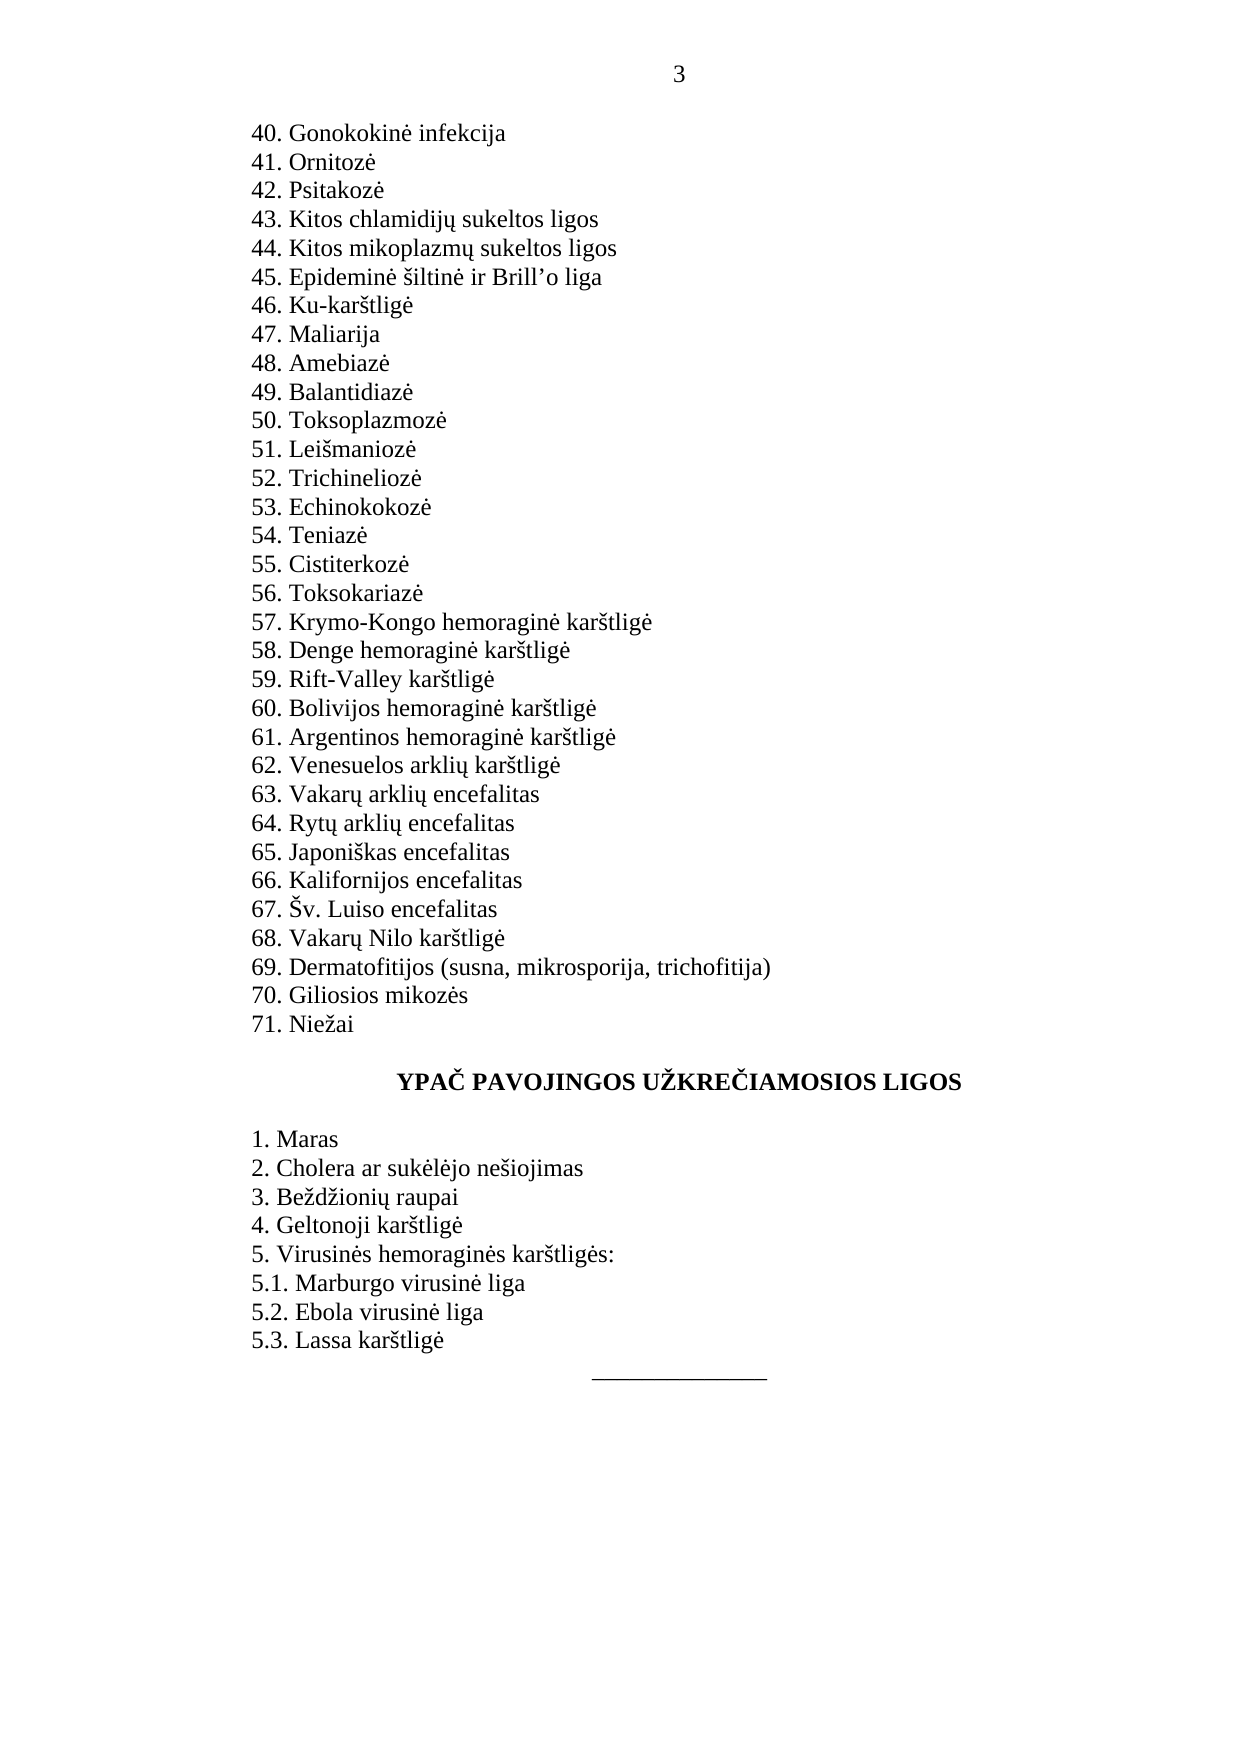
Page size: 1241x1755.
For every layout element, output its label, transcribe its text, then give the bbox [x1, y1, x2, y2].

text 43. Kitos chlamidijų sukeltos ligos [177, 204, 1181, 233]
text 60. Bolivijos hemoraginė karštligė [177, 693, 1181, 722]
text 2. Cholera ar sukėlėjo nešiojimas [177, 1153, 1181, 1182]
text 49. Balantidiazė [177, 377, 1181, 406]
text 52. Trichineliozė [177, 463, 1181, 492]
text 58. Denge hemoraginė karštligė [177, 636, 1181, 664]
text 61. Argentinos hemoraginė karštligė [177, 722, 1181, 751]
text 62. Venesuelos arklių karštligė [177, 751, 1181, 779]
text 66. Kalifornijos encefalitas [177, 866, 1181, 894]
text YPAČ PAVOJINGOS UŽKREČIAMOSIOS LIGOS [177, 1067, 1181, 1096]
text 42. Psitakozė [177, 176, 1181, 204]
text 40. Gonokokinė infekcija [177, 118, 1181, 147]
text 51. Leišmaniozė [177, 434, 1181, 463]
text 41. Ornitozė [177, 147, 1181, 176]
text 65. Japoniškas encefalitas [177, 837, 1181, 866]
text 5.2. Ebola virusinė liga [177, 1297, 1181, 1326]
text 57. Krymo-Kongo hemoraginė karštligė [177, 607, 1181, 636]
text 68. Vakarų Nilo karštligė [177, 923, 1181, 952]
text 45. Epideminė šiltinė ir Brill’o liga [177, 262, 1181, 291]
text 1. Maras [177, 1124, 1181, 1153]
text 64. Rytų arklių encefalitas [177, 808, 1181, 837]
text 59. Rift-Valley karštligė [177, 664, 1181, 693]
text 54. Teniazė [177, 521, 1181, 549]
text 5.3. Lassa karštligė [177, 1326, 1181, 1354]
text 55. Cistiterkozė [177, 549, 1181, 578]
text 44. Kitos mikoplazmų sukeltos ligos [177, 233, 1181, 262]
text 46. Ku-karštligė [177, 291, 1181, 319]
text 63. Vakarų arklių encefalitas [177, 779, 1181, 808]
text 48. Amebiazė [177, 348, 1181, 377]
text 69. Dermatofitijos (susna, mikrosporija, trichofitija) [177, 952, 1181, 981]
text 71. Niežai [177, 1009, 1181, 1038]
text 50. Toksoplazmozė [177, 406, 1181, 434]
text 47. Maliarija [177, 319, 1181, 348]
text 5.1. Marburgo virusinė liga [177, 1268, 1181, 1297]
text ______________ [177, 1354, 1181, 1383]
text 67. Šv. Luiso encefalitas [177, 894, 1181, 923]
text 5. Virusinės hemoraginės karštligės: [177, 1239, 1181, 1268]
text 70. Giliosios mikozės [177, 981, 1181, 1009]
text 53. Echinokokozė [177, 492, 1181, 521]
text 3. Beždžionių raupai [177, 1182, 1181, 1211]
text 56. Toksokariazė [177, 578, 1181, 607]
text 4. Geltonoji karštligė [177, 1211, 1181, 1239]
